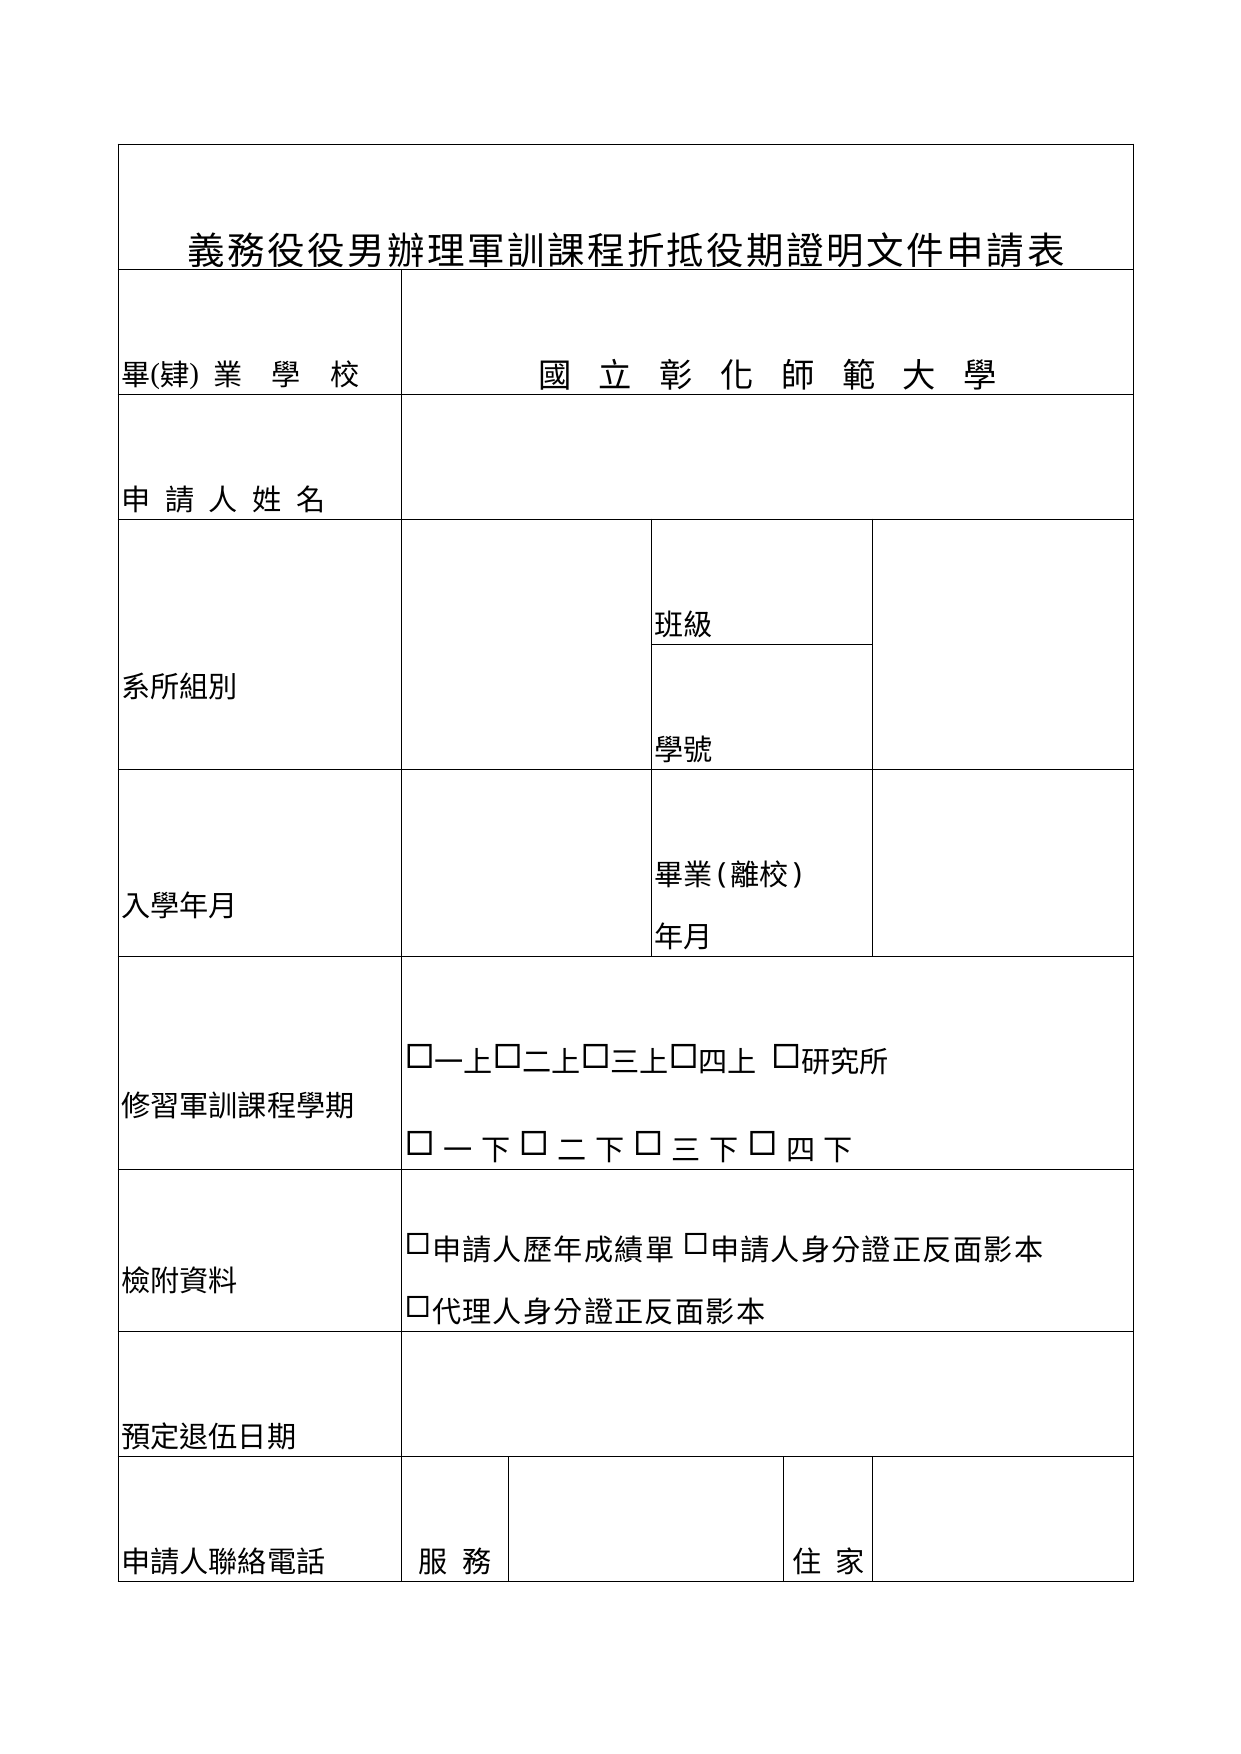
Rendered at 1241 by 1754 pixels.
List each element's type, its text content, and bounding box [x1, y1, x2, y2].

table_cell 畢業(離校) 年月 [652, 770, 872, 956]
table_cell 系所組別 [119, 520, 401, 768]
table_cell 學號 [652, 645, 872, 768]
table_cell 服 務 [402, 1457, 508, 1581]
table_cell 申請人歷年成績單申請人身分證正反面影本 代理人身分證正反面影本 [402, 1170, 1133, 1331]
table_cell 班級 [652, 520, 872, 643]
table_cell [402, 770, 651, 956]
table_cell [873, 1457, 1133, 1581]
table_cell 檢附資料 [119, 1170, 401, 1331]
table_cell 住 家 [784, 1457, 872, 1581]
table_cell 修習軍訓課程學期 [119, 957, 401, 1168]
table_header 義務役役男辦理軍訓課程折抵役期證明文件申請表 [119, 145, 1133, 268]
table_cell 申請人聯絡電話 [119, 1457, 401, 1581]
table_cell [873, 520, 1133, 768]
table_cell 入學年月 [119, 770, 401, 956]
table_cell [873, 770, 1133, 956]
table_cell 申 請 人 姓 名 [119, 395, 401, 518]
table_cell 預定退伍日期 [119, 1332, 401, 1456]
table_cell 畢(肄) 業 學 校 [119, 270, 401, 393]
table_cell 一上二上三上四上 研究所 [402, 957, 1133, 1081]
table_cell [402, 520, 651, 768]
table_cell 國立彰化師範大學 [402, 270, 1133, 393]
table_cell [509, 1457, 783, 1581]
table_cell [402, 395, 1133, 518]
table_cell [402, 1332, 1133, 1456]
table_cell 一下二下三下四下 [402, 1081, 1133, 1168]
